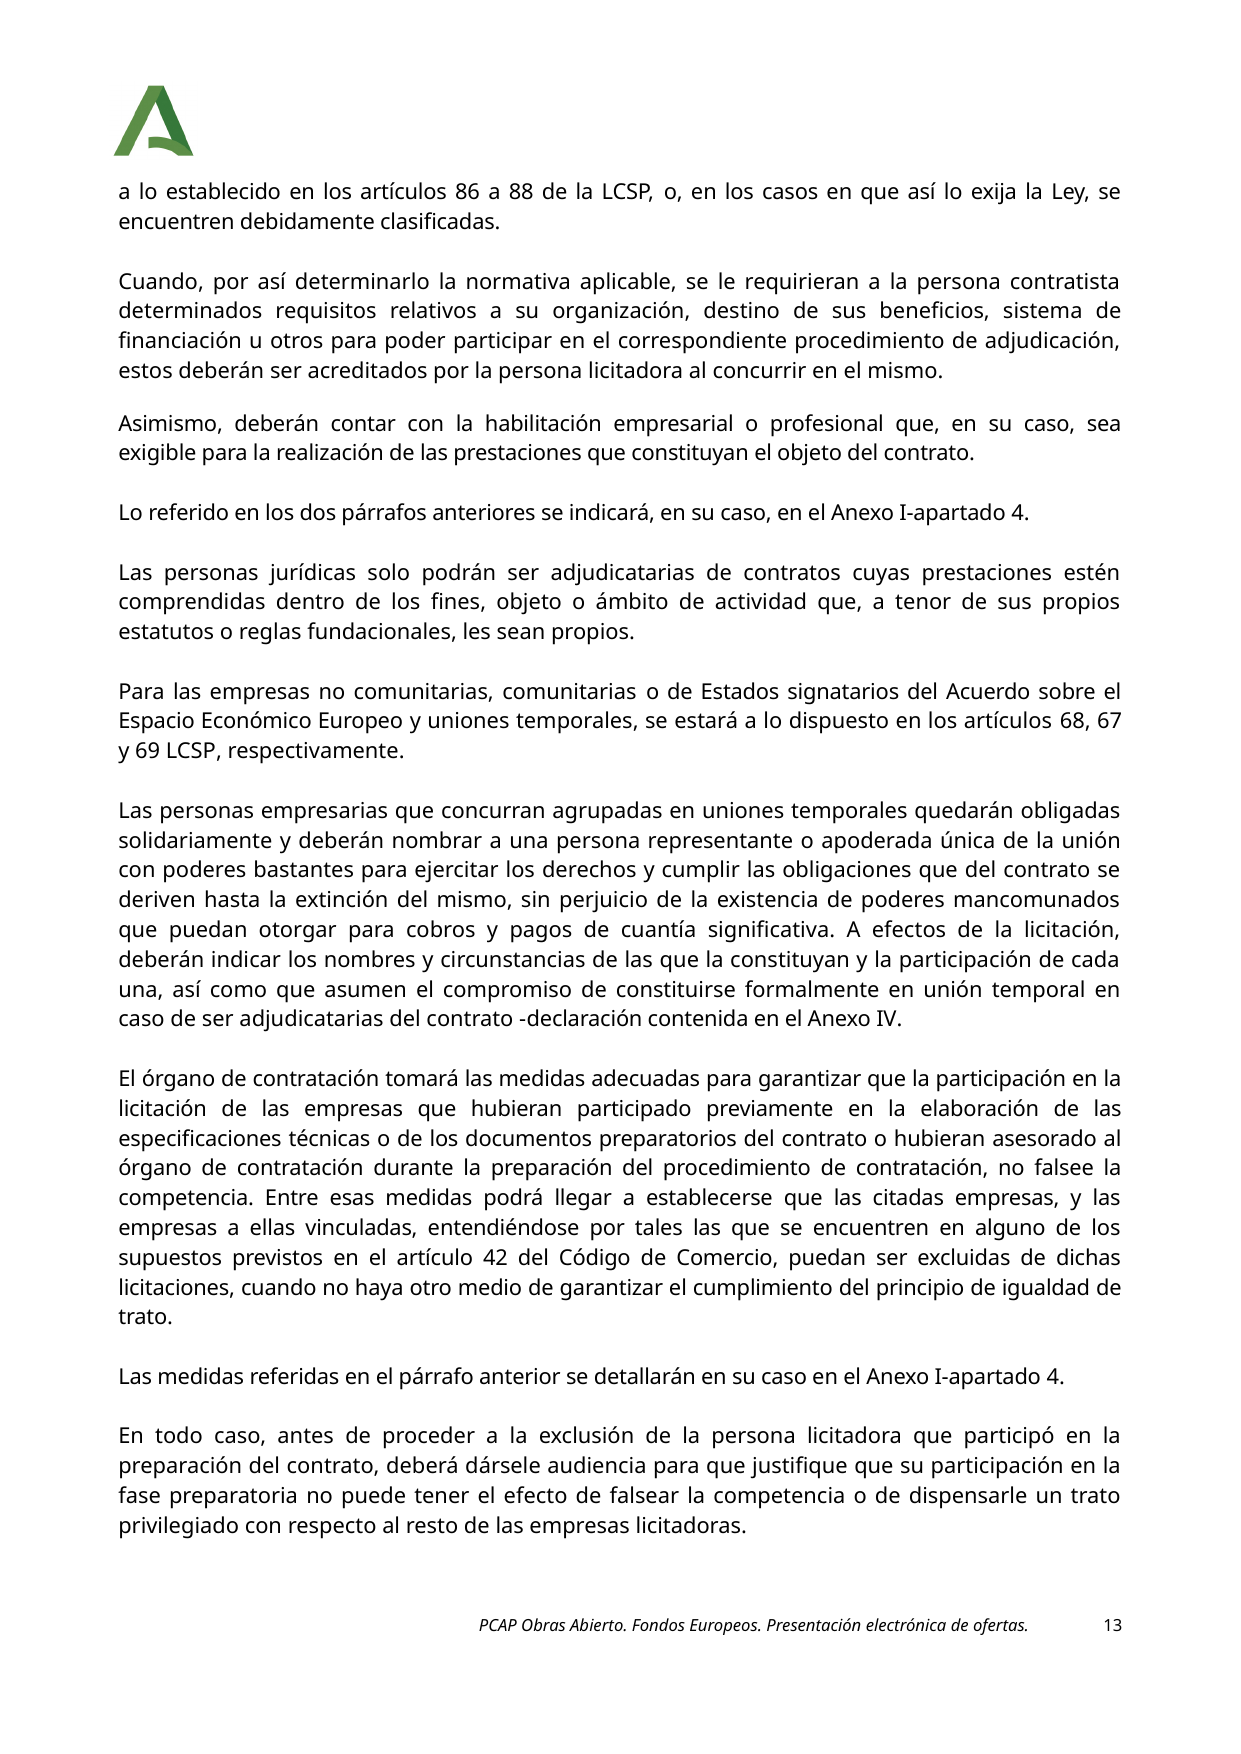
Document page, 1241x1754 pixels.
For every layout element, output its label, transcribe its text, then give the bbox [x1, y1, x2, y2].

text Lo referido en los dos párrafos anteriores se indicará, en su caso, en el Anexo I-apartado 4. [118, 497, 1122, 527]
text Las medidas referidas en el párrafo anterior se detallarán en su caso en el Anexo I-apartado 4. [118, 1361, 1122, 1391]
text Las personas empresarias que concurran agrupadas en uniones temporales quedarán obligadas solidariamente y deberán nombrar a una persona representante o apoderada única de la unión con poderes bastantes para ejercitar los derechos y cumplir las obligaciones que del contrato se deriven hasta la extinción del mismo, sin perjuicio de la existencia de poderes mancomunados que puedan otorgar para cobros y pagos de cuantía significativa. A efectos de la licitación, deberán indicar los nombres y circunstancias de las que la constituyan y la participación de cada una, así como que asumen el compromiso de constituirse formalmente en unión temporal en caso de ser adjudicatarias del contrato -declaración contenida en el Anexo IV. [118, 795, 1122, 1033]
text El órgano de contratación tomará las medidas adecuadas para garantizar que la participación en la licitación de las empresas que hubieran participado previamente en la elaboración de las especificaciones técnicas o de los documentos preparatorios del contrato o hubieran asesorado al órgano de contratación durante la preparación del procedimiento de contratación, no falsee la competencia. Entre esas medidas podrá llegar a establecerse que las citadas empresas, y las empresas a ellas vinculadas, entendiéndose por tales las que se encuentren en alguno de los supuestos previstos en el artículo 42 del Código de Comercio, puedan ser excluidas de dichas licitaciones, cuando no haya otro medio de garantizar el cumplimiento del principio de igualdad de trato. [118, 1063, 1122, 1331]
picture [109, 81, 198, 160]
text a lo establecido en los artículos 86 a 88 de la LCSP, o, en los casos en que así lo exija la Ley, se encuentren debidamente clasificadas. [118, 176, 1122, 236]
text Las personas jurídicas solo podrán ser adjudicatarias de contratos cuyas prestaciones estén comprendidas dentro de los fines, objeto o ámbito de actividad que, a tenor de sus propios estatutos o reglas fundacionales, les sean propios. [118, 557, 1122, 646]
text Asimismo, deberán contar con la habilitación empresarial o profesional que, en su caso, sea exigible para la realización de las prestaciones que constituyan el objeto del contrato. [118, 408, 1122, 467]
text En todo caso, antes de proceder a la exclusión de la persona licitadora que participó en la preparación del contrato, deberá dársele audiencia para que justifique que su participación en la fase preparatoria no puede tener el efecto de falsear la competencia o de dispensarle un trato privilegiado con respecto al resto de las empresas licitadoras. [118, 1421, 1122, 1540]
text Para las empresas no comunitarias, comunitarias o de Estados signatarios del Acuerdo sobre el Espacio Económico Europeo y uniones temporales, se estará a lo dispuesto en los artículos 68, 67 y 69 LCSP, respectivamente. [118, 676, 1122, 765]
text Cuando, por así determinarlo la normativa aplicable, se le requirieran a la persona contratista determinados requisitos relativos a su organización, destino de sus beneficios, sistema de financiación u otros para poder participar en el correspondiente procedimiento de adjudicación, estos deberán ser acreditados por la persona licitadora al concurrir en el mismo. [118, 266, 1122, 385]
